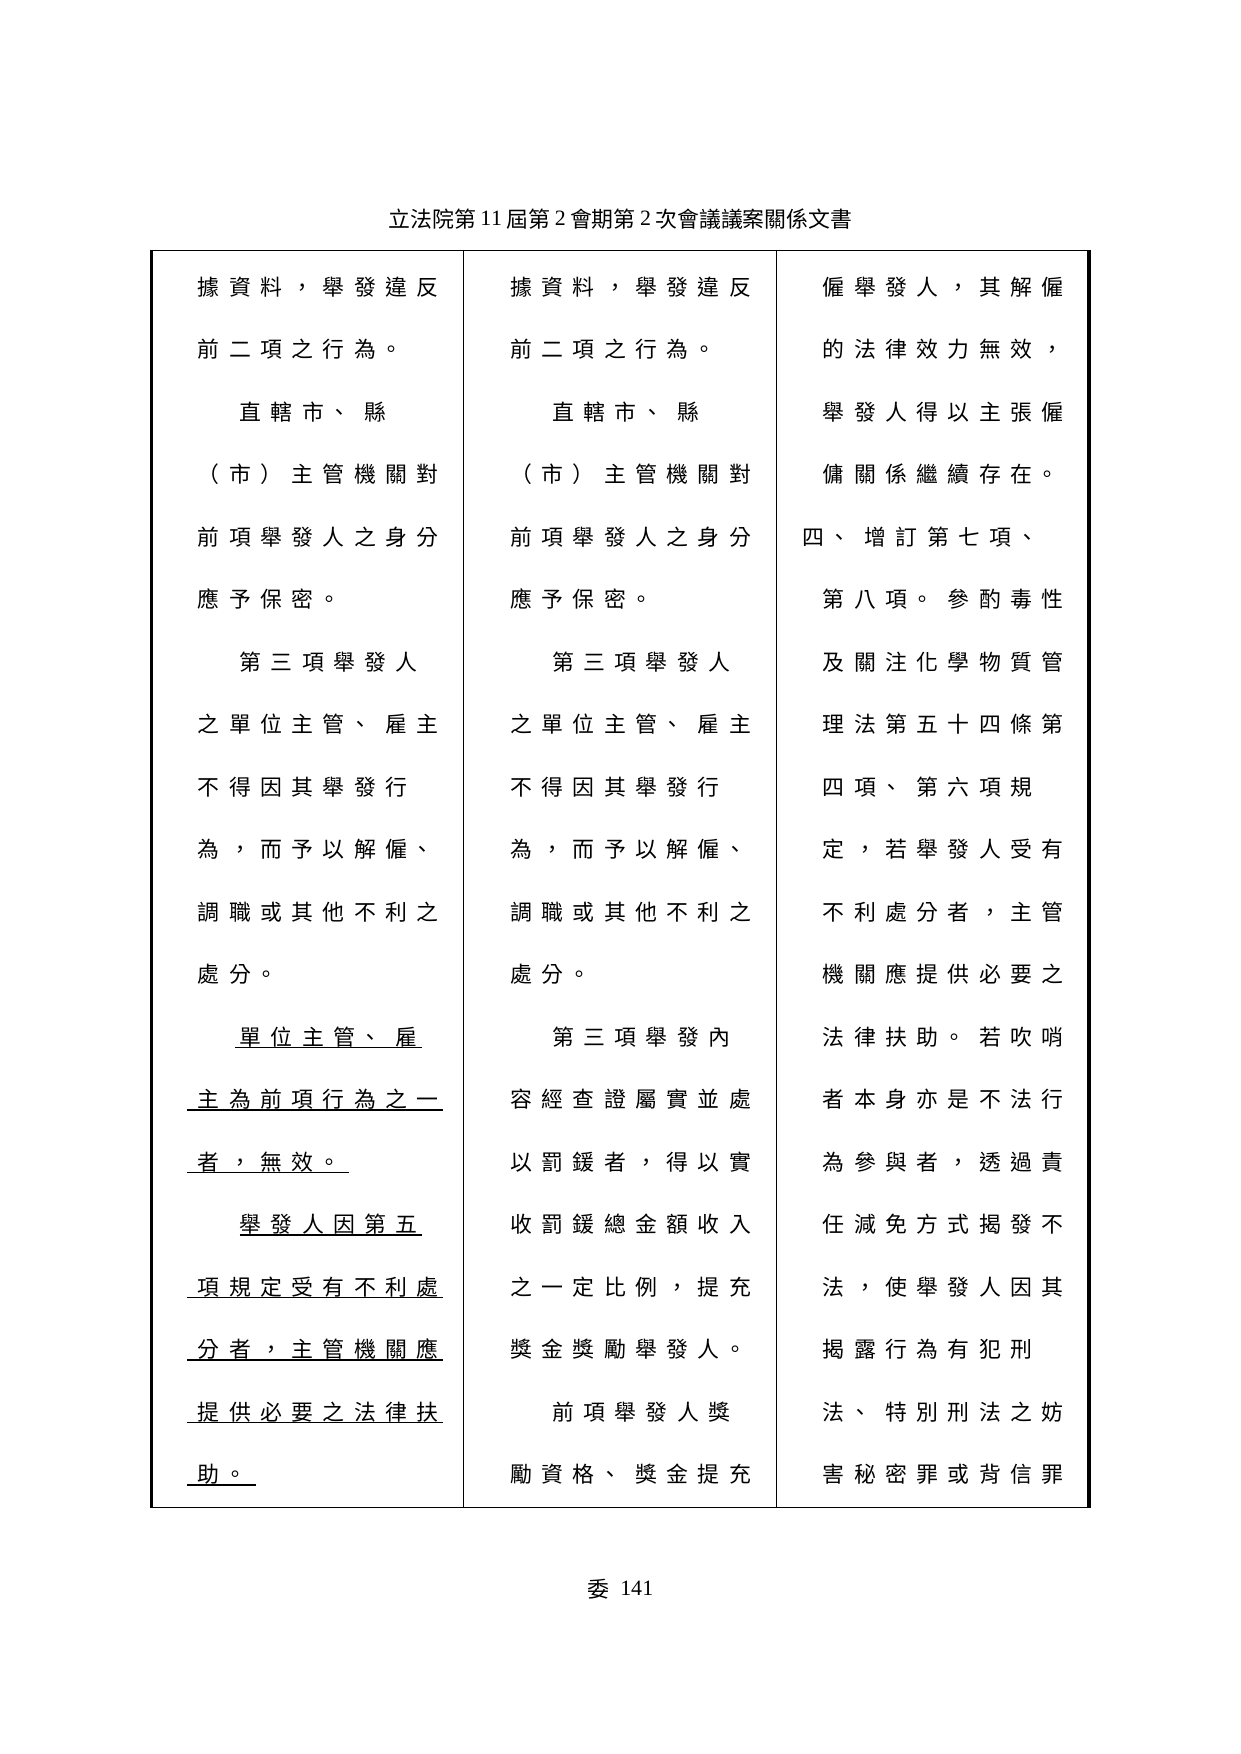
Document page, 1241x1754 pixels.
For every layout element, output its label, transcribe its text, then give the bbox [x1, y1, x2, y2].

table_cell 據資料，舉發違反前二項之行為。 直轄市、縣（市）主管機關對前項舉發人之身分應予保密。 第三項舉發人之單位主管、雇主不得因其舉發行為，而予以解僱、調職或其他不利之處分。 單位主管、雇主為前項行為之一者，無效。 舉發人因第五項規定受有不利處分者，主管機關應提供必要之法律扶助。 [153, 251, 463, 1507]
table_cell 據資料，舉發違反前二項之行為。 直轄市、縣（市）主管機關對前項舉發人之身分應予保密。 第三項舉發人之單位主管、雇主不得因其舉發行為，而予以解僱、調職或其他不利之處分。 第三項舉發內容經查證屬實並處以罰鍰者，得以實收罰鍰總金額收入之一定比例，提充獎金獎勵舉發人。 前項舉發人獎勵資格、獎金提充 [464, 251, 776, 1507]
table_cell 僱舉發人，其解僱的法律效力無效，舉發人得以主張僱傭關係繼續存在。 四、增訂第七項、第八項。參酌毒性及關注化學物質管理法第五十四條第四項、第六項規定，若舉發人受有不利處分者，主管機關應提供必要之法律扶助。若吹哨者本身亦是不法行為參與者，透過責任減免方式揭發不法，使舉發人因其揭露行為有犯刑法、特別刑法之妨害秘密罪或背信罪 [777, 251, 1087, 1507]
